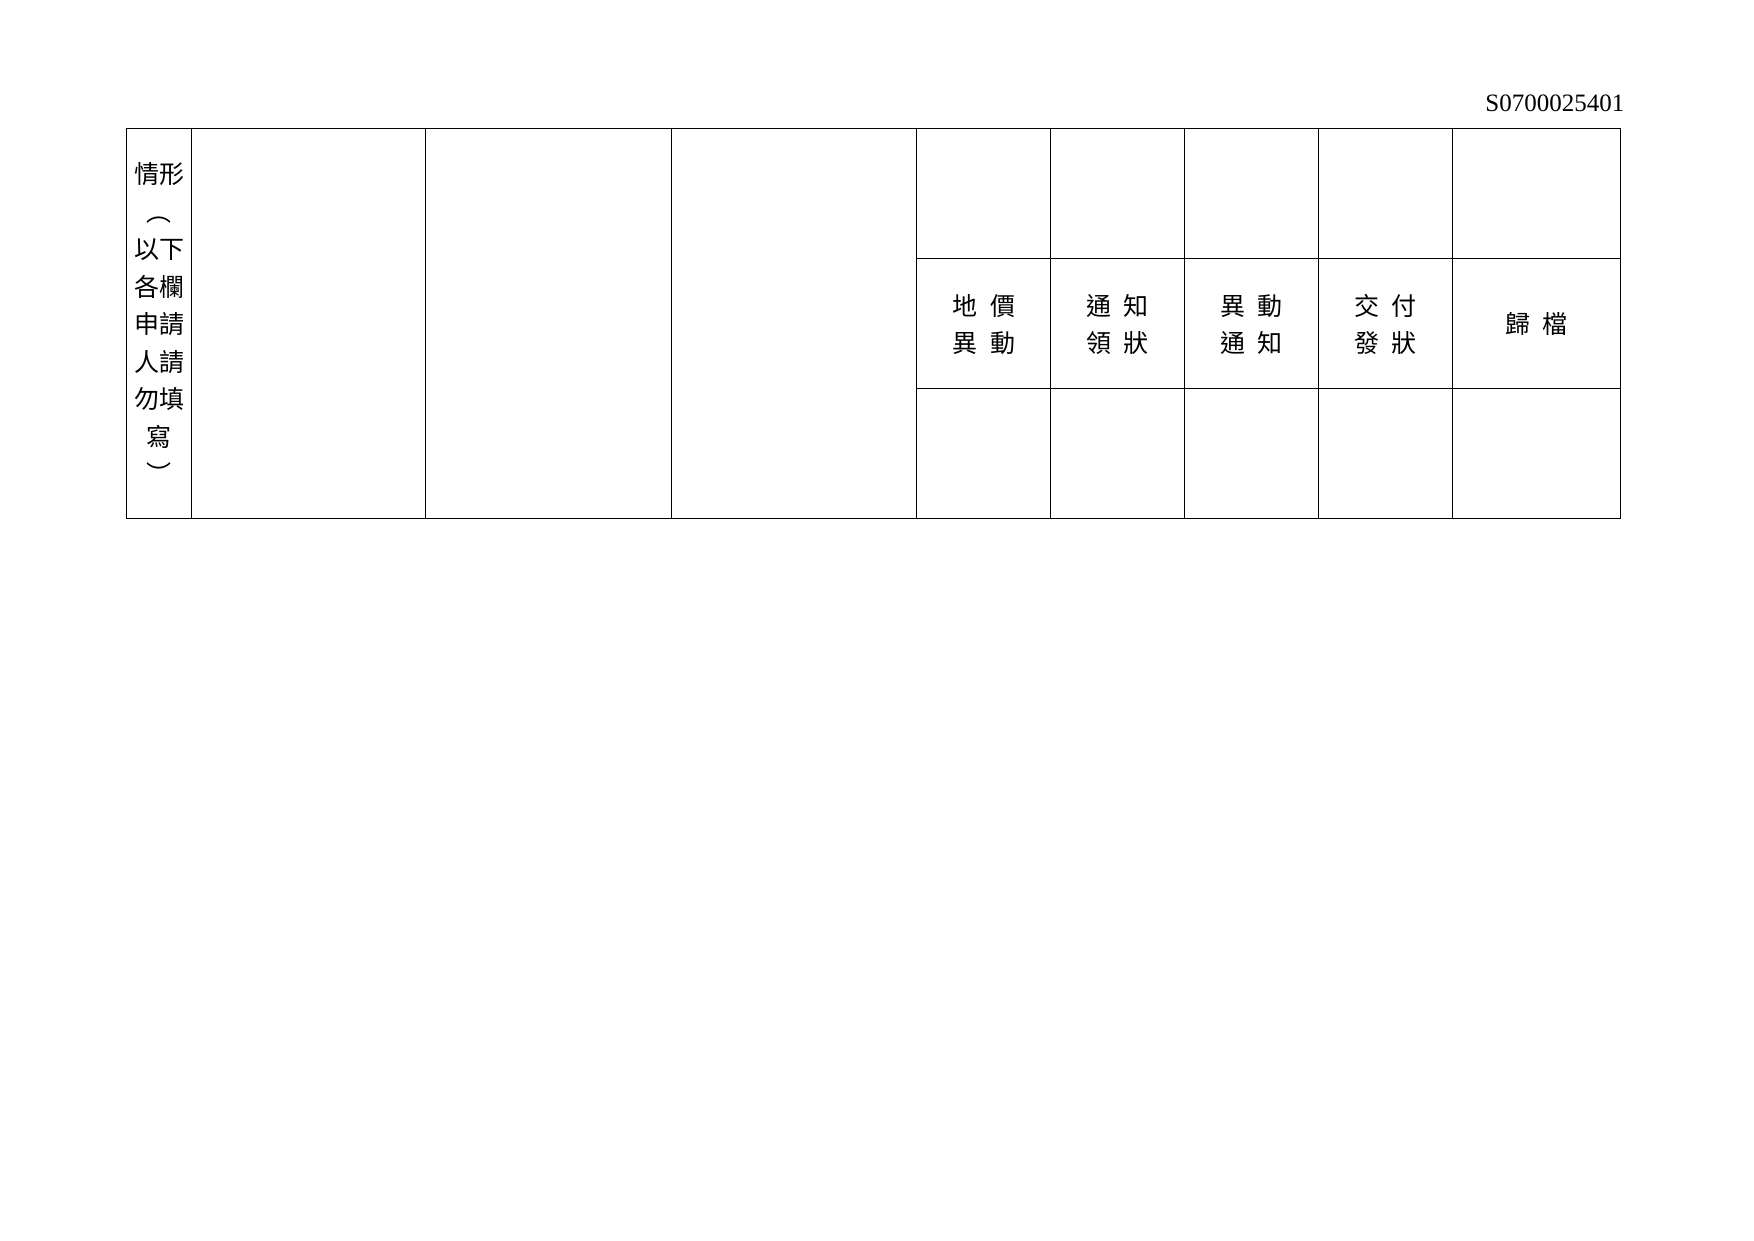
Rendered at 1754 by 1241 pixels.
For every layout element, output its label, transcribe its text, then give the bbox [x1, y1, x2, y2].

table_cell [1051, 129, 1184, 257]
table_cell 歸 檔 [1453, 259, 1620, 387]
table_cell 交 付 發 狀 [1319, 259, 1452, 387]
table_cell [1453, 129, 1620, 257]
table_cell [1051, 389, 1184, 517]
table_cell [672, 129, 916, 517]
table_cell 異 動 通 知 [1185, 259, 1318, 387]
table_cell 地 價 異 動 [917, 259, 1050, 387]
table_cell [917, 389, 1050, 517]
table_cell [917, 129, 1050, 257]
table_cell 通 知 領 狀 [1051, 259, 1184, 387]
table_cell [1453, 389, 1620, 517]
table_cell [1185, 129, 1318, 257]
table_cell 情形︵ 以下各欄 申請人請勿填寫 ︶ [127, 129, 191, 517]
table_cell [1319, 389, 1452, 517]
table_cell [1319, 129, 1452, 257]
table_cell [1185, 389, 1318, 517]
table_cell [426, 129, 671, 517]
table_cell [192, 129, 425, 517]
